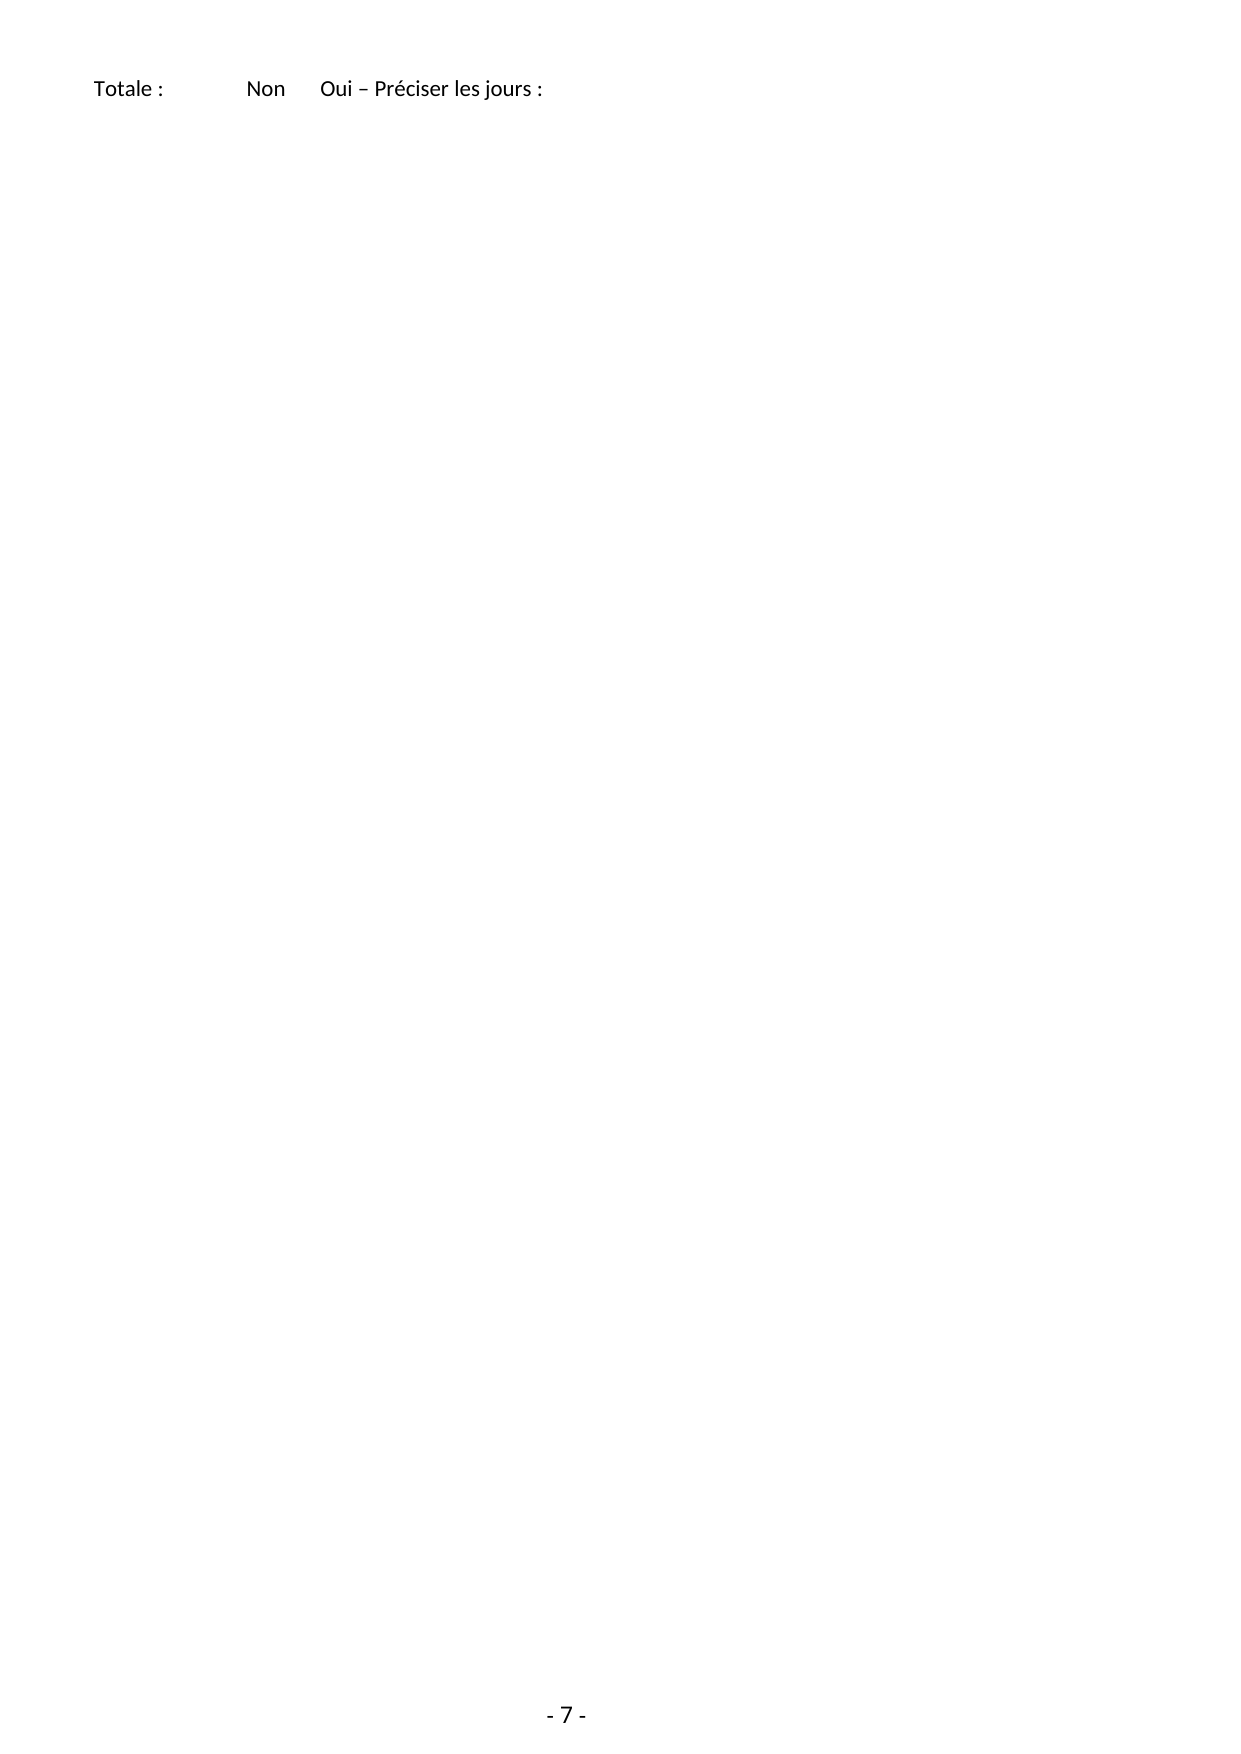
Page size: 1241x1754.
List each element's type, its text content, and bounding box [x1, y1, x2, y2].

text Totale : Non Oui – Préciser les jours : [94, 74, 1162, 102]
